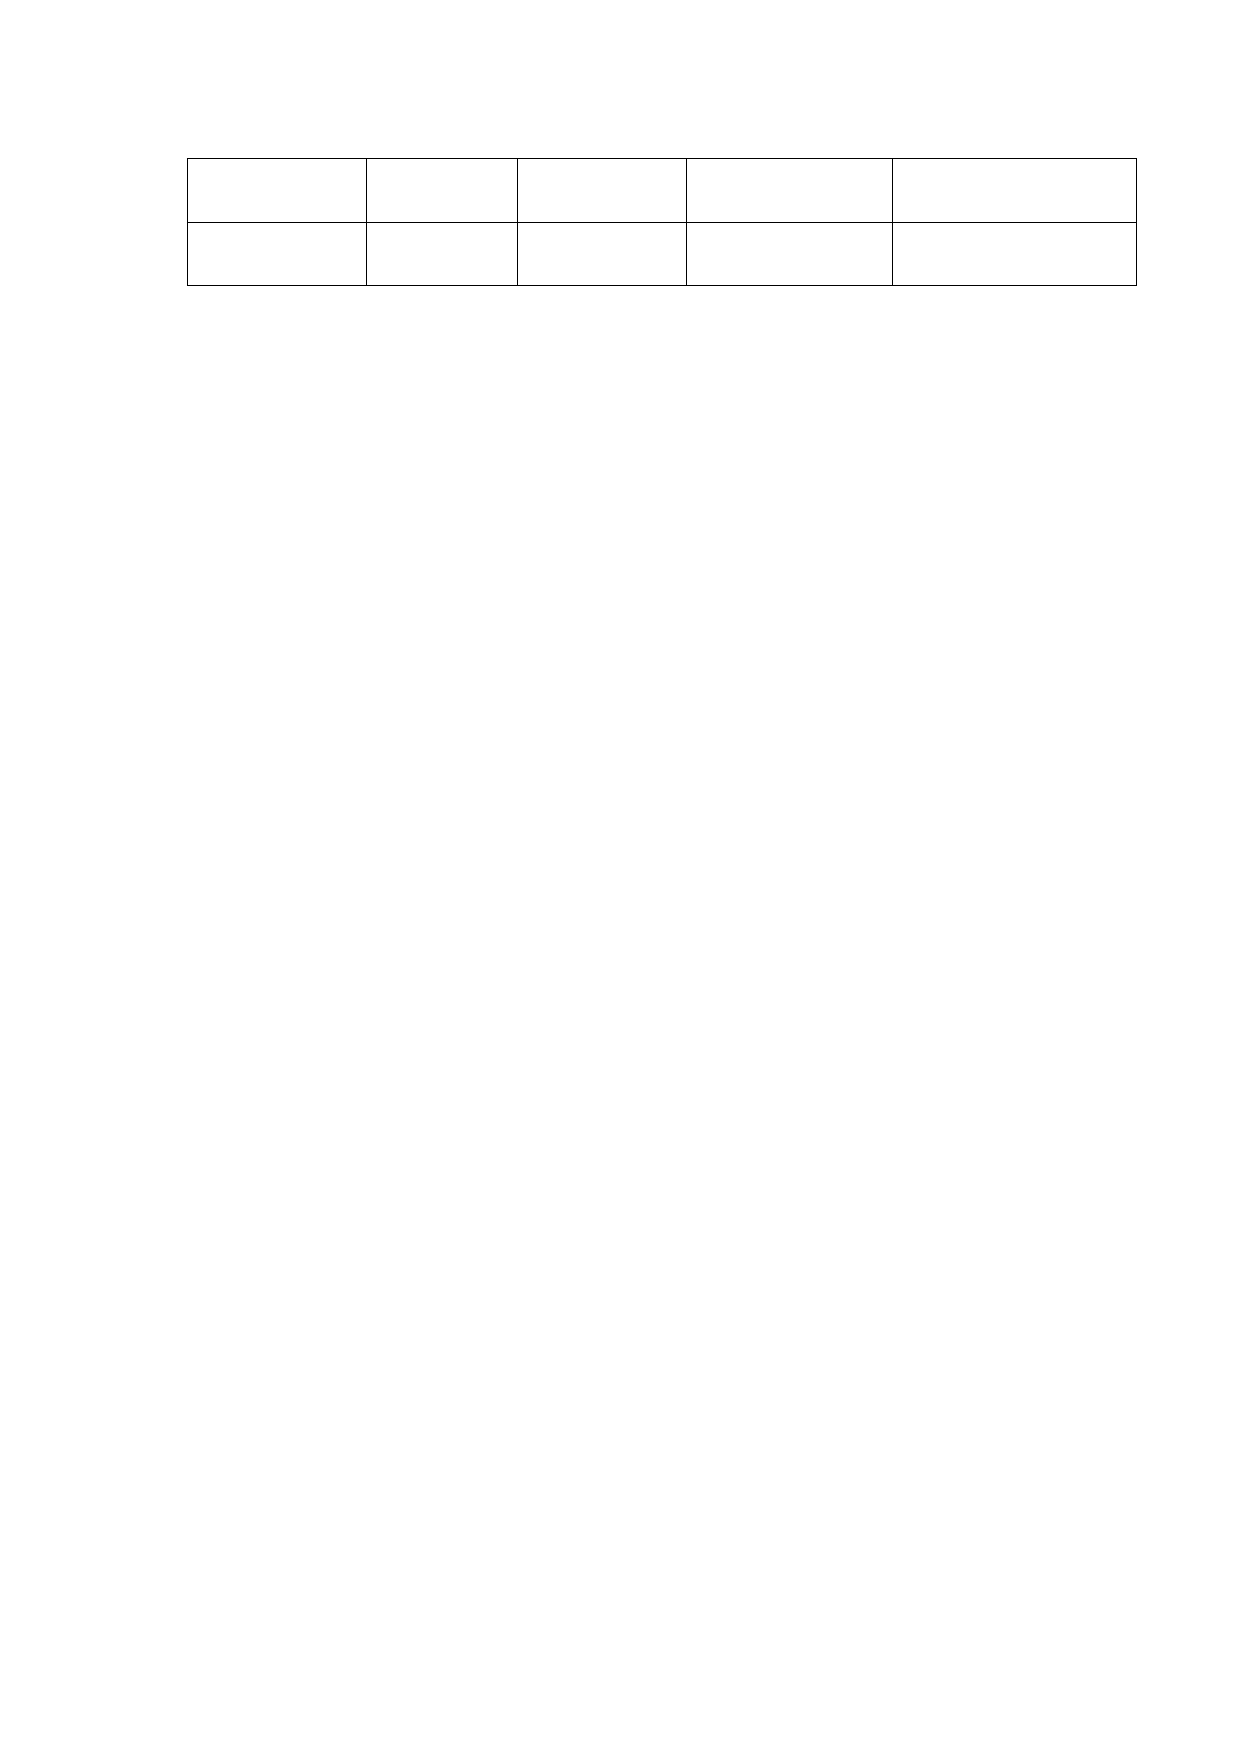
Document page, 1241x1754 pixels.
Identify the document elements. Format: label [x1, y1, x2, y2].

table_cell [188, 159, 366, 222]
table_cell [687, 159, 892, 222]
table_cell [893, 159, 1136, 222]
table_cell [367, 159, 517, 222]
table_cell [188, 223, 366, 285]
table_cell [518, 159, 686, 222]
table_cell [687, 223, 892, 285]
table_cell [893, 223, 1136, 285]
table_cell [367, 223, 517, 285]
table_cell [518, 223, 686, 285]
